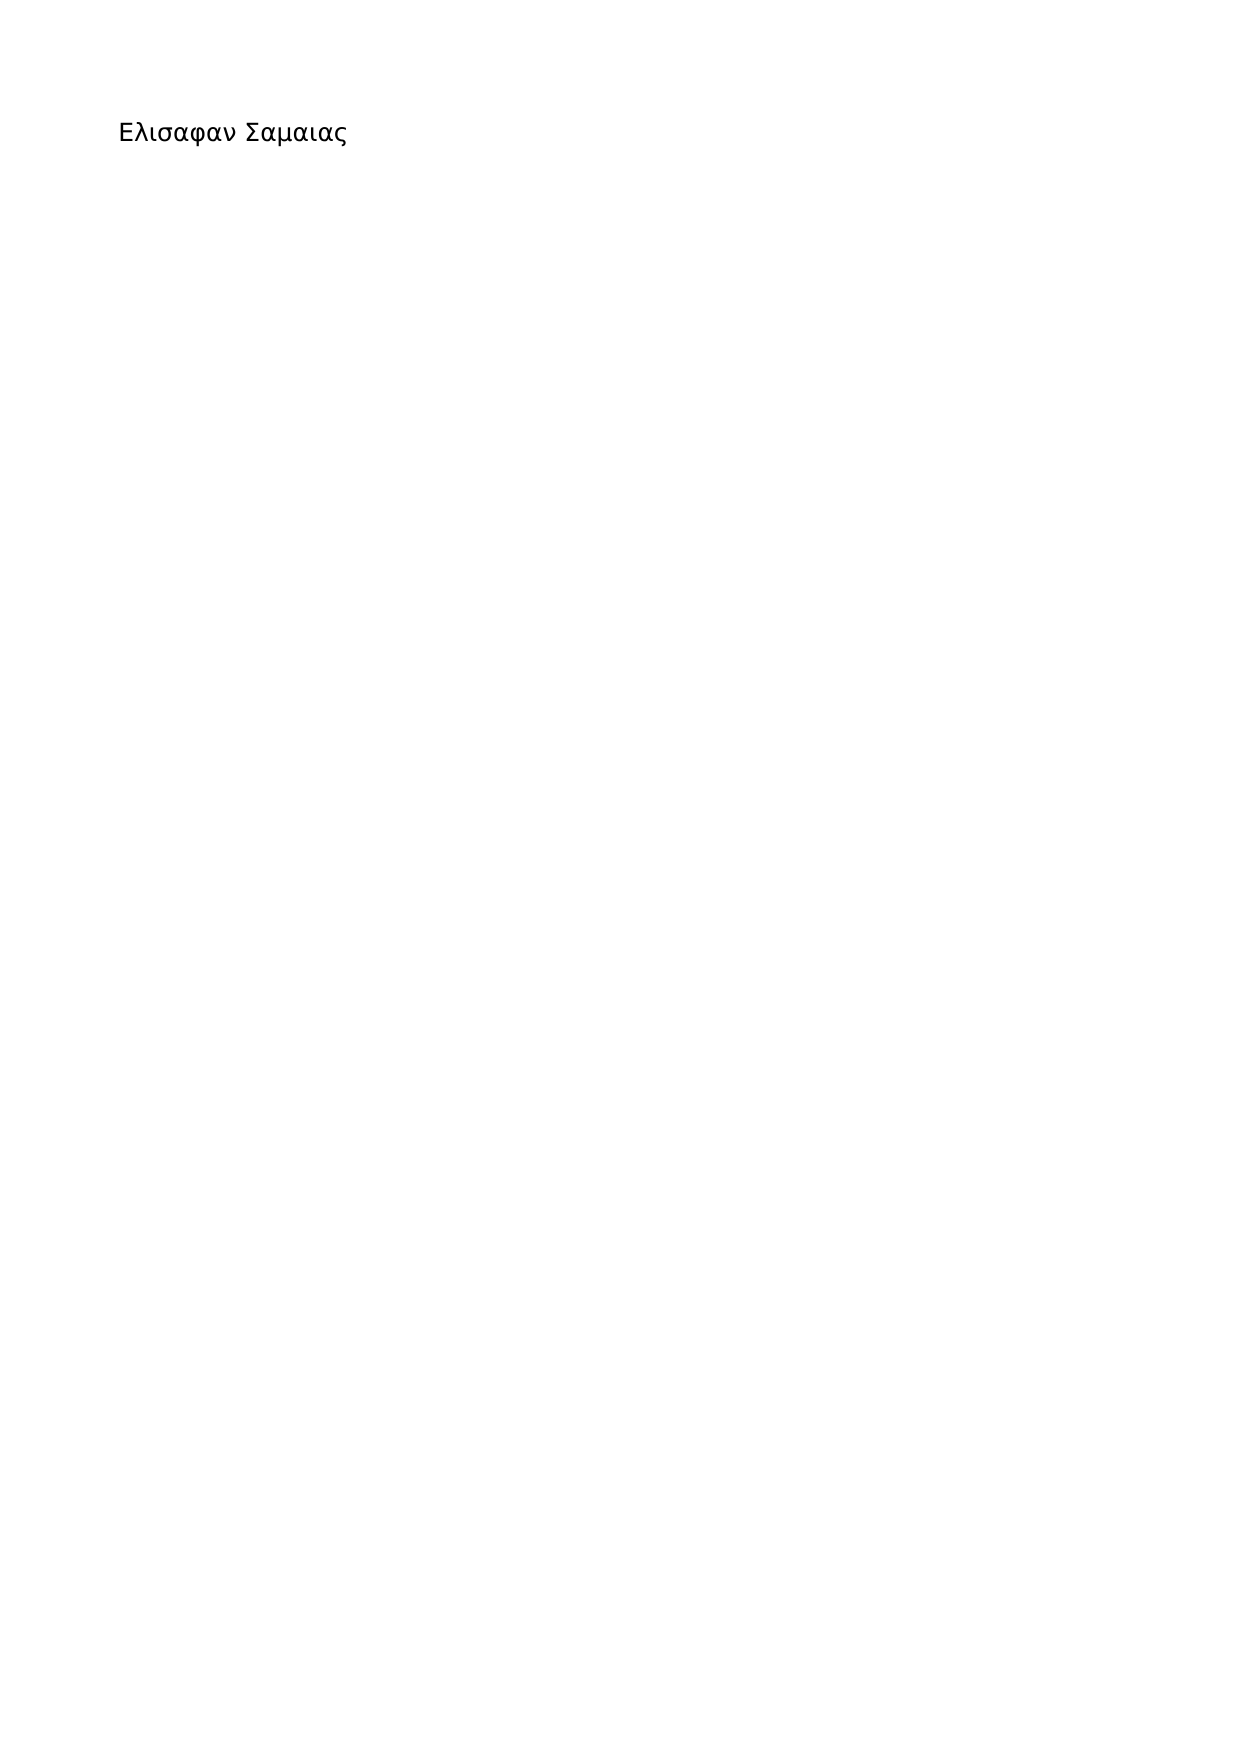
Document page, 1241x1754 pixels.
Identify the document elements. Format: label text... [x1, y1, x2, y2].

text Ελισαφαν Σαμαιας [118, 118, 1122, 147]
